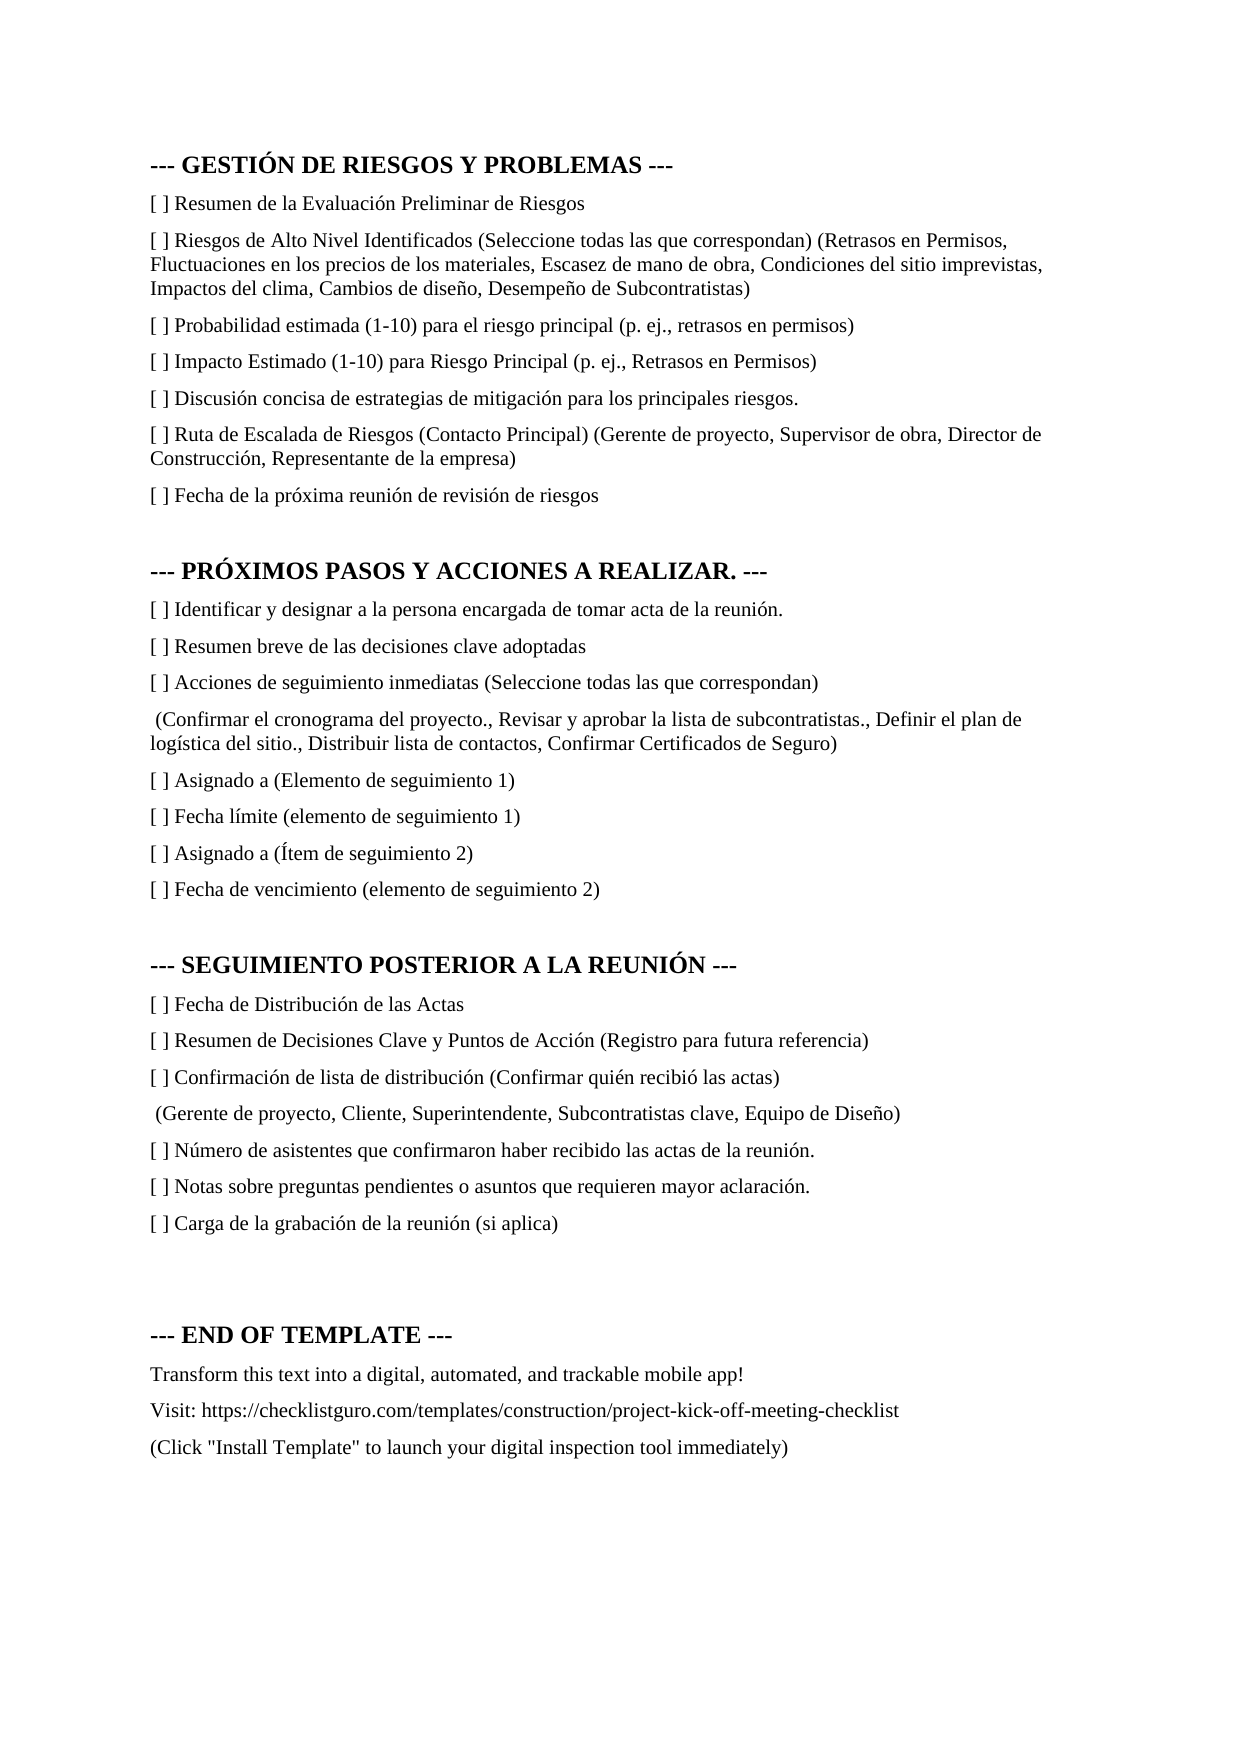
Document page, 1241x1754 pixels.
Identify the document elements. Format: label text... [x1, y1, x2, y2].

text [ ] Resumen de Decisiones Clave y Puntos de Acción (Registro para futura referencia) [150, 1028, 1090, 1052]
text [ ] Riesgos de Alto Nivel Identificados (Seleccione todas las que correspondan) (Retrasos en Permisos, Fluctuaciones en los precios de los materiales, Escasez de mano de obra, Condiciones del sitio imprevistas, Impactos del clima, Cambios de diseño, Desempeño de Subcontratistas) [150, 228, 1090, 300]
text [ ] Asignado a (Ítem de seguimiento 2) [150, 841, 1090, 865]
text [ ] Ruta de Escalada de Riesgos (Contacto Principal) (Gerente de proyecto, Supervisor de obra, Director de Construcción, Representante de la empresa) [150, 422, 1090, 470]
text [ ] Resumen breve de las decisiones clave adoptadas [150, 634, 1090, 658]
text Transform this text into a digital, automated, and trackable mobile app! [150, 1362, 1090, 1386]
text [ ] Discusión concisa de estrategias de mitigación para los principales riesgos. [150, 386, 1090, 410]
text Visit: https://checklistguro.com/templates/construction/project-kick-off-meeting-checklist [150, 1398, 1090, 1422]
text [ ] Confirmación de lista de distribución (Confirmar quién recibió las actas) [150, 1065, 1090, 1089]
text --- GESTIÓN DE RIESGOS Y PROBLEMAS --- [150, 150, 1090, 179]
text [ ] Asignado a (Elemento de seguimiento 1) [150, 767, 1090, 792]
text [ ] Número de asistentes que confirmaron haber recibido las actas de la reunión. [150, 1138, 1090, 1162]
text [ ] Probabilidad estimada (1-10) para el riesgo principal (p. ej., retrasos en permisos) [150, 312, 1090, 337]
text (Confirmar el cronograma del proyecto., Revisar y aprobar la lista de subcontratistas., Definir el plan de logística del sitio., Distribuir lista de contactos, Confirmar Certificados de Seguro) [150, 707, 1090, 755]
text [ ] Identificar y designar a la persona encargada de tomar acta de la reunión. [150, 597, 1090, 621]
text (Gerente de proyecto, Cliente, Superintendente, Subcontratistas clave, Equipo de Diseño) [150, 1101, 1090, 1125]
text [ ] Fecha de la próxima reunión de revisión de riesgos [150, 483, 1090, 507]
text [ ] Resumen de la Evaluación Preliminar de Riesgos [150, 191, 1090, 215]
text [ ] Fecha de Distribución de las Actas [150, 992, 1090, 1016]
text --- SEGUIMIENTO POSTERIOR A LA REUNIÓN --- [150, 950, 1090, 979]
text [ ] Carga de la grabación de la reunión (si aplica) [150, 1211, 1090, 1235]
text [ ] Acciones de seguimiento inmediatas (Seleccione todas las que correspondan) [150, 670, 1090, 694]
text [ ] Notas sobre preguntas pendientes o asuntos que requieren mayor aclaración. [150, 1174, 1090, 1198]
text [ ] Impacto Estimado (1-10) para Riesgo Principal (p. ej., Retrasos en Permisos) [150, 349, 1090, 373]
text [ ] Fecha límite (elemento de seguimiento 1) [150, 804, 1090, 828]
text [ ] Fecha de vencimiento (elemento de seguimiento 2) [150, 877, 1090, 901]
text --- END OF TEMPLATE --- [150, 1321, 1090, 1349]
text (Click "Install Template" to launch your digital inspection tool immediately) [150, 1435, 1090, 1459]
text --- PRÓXIMOS PASOS Y ACCIONES A REALIZAR. --- [150, 556, 1090, 585]
